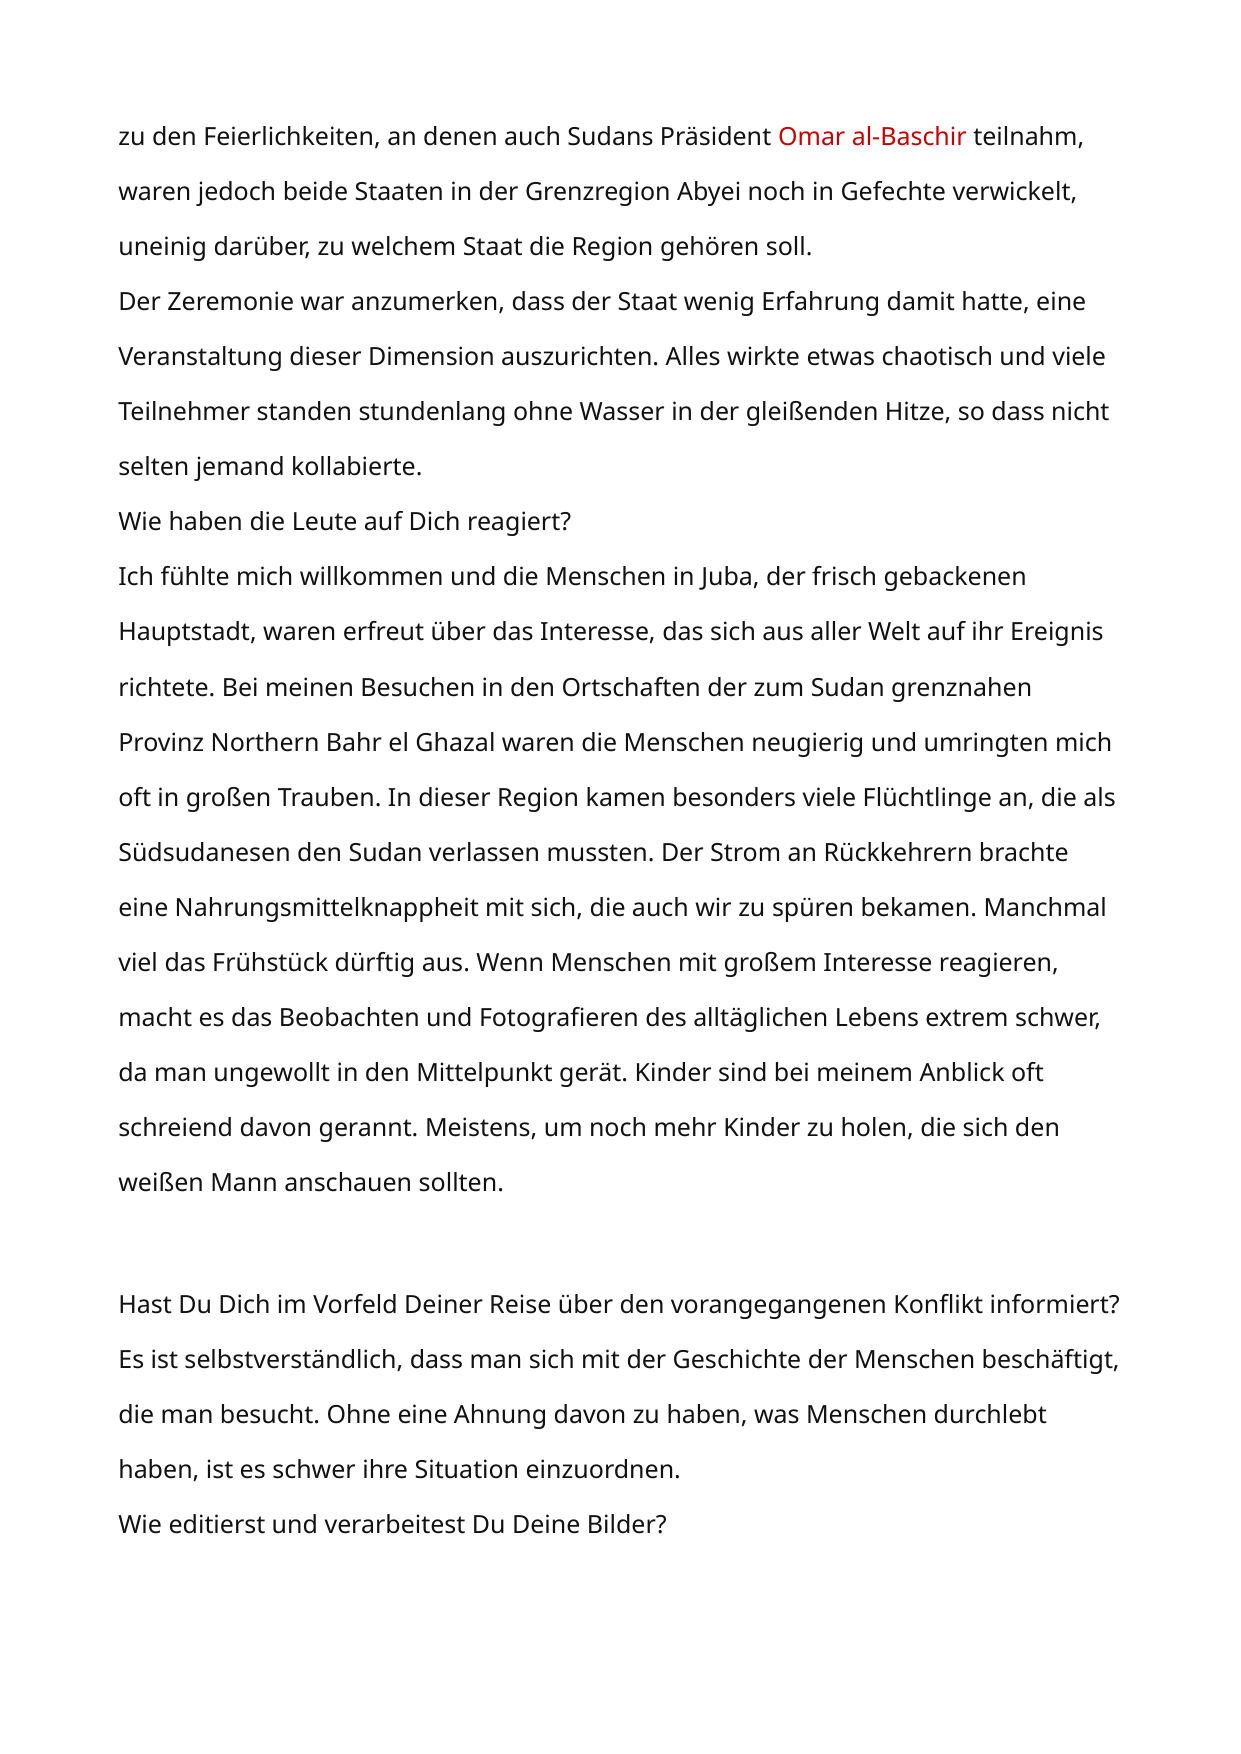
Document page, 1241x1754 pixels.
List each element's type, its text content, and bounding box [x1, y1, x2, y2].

text Hast Du Dich im Vorfeld Deiner Reise über den vorangegangenen Konflikt informiert? [118, 1286, 1122, 1320]
text Ich fühlte mich willkommen und die Menschen in Juba, der frisch gebackenen Hauptstadt, waren erfreut über das Interesse, das sich aus aller Welt auf ihr Ereignis richtete. Bei meinen Besuchen in den Ortschaften der zum Sudan grenznahen Provinz Northern Bahr el Ghazal waren die Menschen neugierig und umringten mich oft in großen Trauben. In dieser Region kamen besonders viele Flüchtlinge an, die als Südsudanesen den Sudan verlassen mussten. Der Strom an Rückkehrern brachte eine Nahrungsmittelknappheit mit sich, die auch wir zu spüren bekamen. Manchmal viel das Frühstück dürftig aus. Wenn Menschen mit großem Interesse reagieren, macht es das Beobachten und Fotografieren des alltäglichen Lebens extrem schwer, da man ungewollt in den Mittelpunkt gerät. Kinder sind bei meinem Anblick oft schreiend davon gerannt. Meistens, um noch mehr Kinder zu holen, die sich den weißen Mann anschauen sollten. [118, 559, 1122, 1199]
text zu den Feierlichkeiten, an denen auch Sudans Präsident Omar al-Baschir teilnahm, waren jedoch beide Staaten in der Grenzregion Abyei noch in Gefechte verwickelt, uneinig darüber, zu welchem Staat die Region gehören soll. [118, 118, 1122, 262]
text Der Zeremonie war anzumerken, dass der Staat wenig Erfahrung damit hatte, eine Veranstaltung dieser Dimension auszurichten. Alles wirkte etwas chaotisch und viele Teilnehmer standen stundenlang ohne Wasser in der gleißenden Hitze, so dass nicht selten jemand kollabierte. [118, 283, 1122, 483]
text Wie haben die Leute auf Dich reagiert? [118, 504, 1122, 538]
text Wie editierst und verarbeitest Du Deine Bilder? [118, 1507, 1122, 1541]
text Es ist selbstverständlich, dass man sich mit der Geschichte der Menschen beschäftigt, die man besucht. Ohne eine Ahnung davon zu haben, was Menschen durchlebt haben, ist es schwer ihre Situation einzuordnen. [118, 1341, 1122, 1486]
